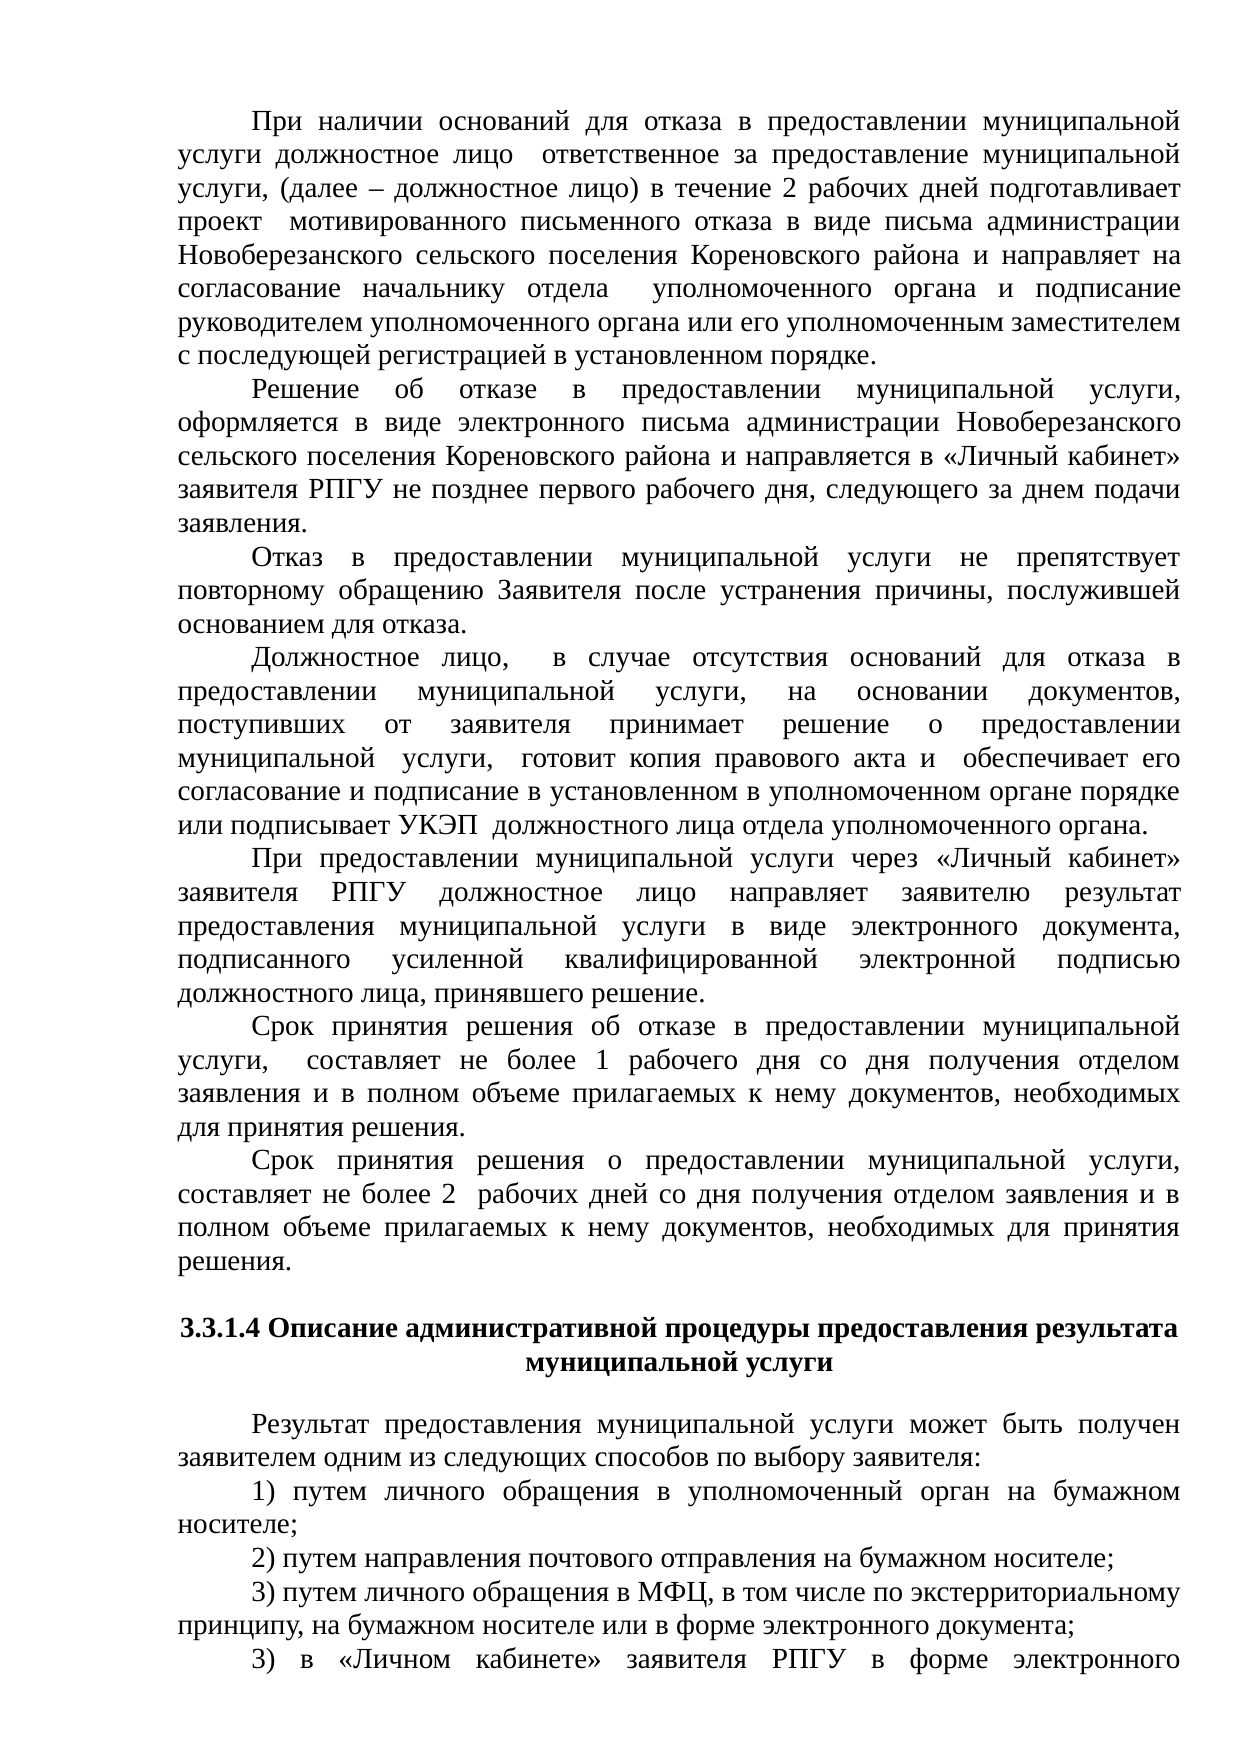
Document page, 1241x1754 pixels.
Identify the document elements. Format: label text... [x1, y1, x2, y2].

text Срок принятия решения о предоставлении муниципальной услуги, составляет не более 2 рабочих дней со дня получения отделом заявления и в полном объеме прилагаемых к нему документов, необходимых для принятия решения. [177, 1142, 1181, 1277]
text 1) путем личного обращения в уполномоченный орган на бумажном носителе; [177, 1473, 1181, 1540]
text Отказ в предоставлении муниципальной услуги не препятствует повторному обращению Заявителя после устранения причины, послужившей основанием для отказа. [177, 539, 1181, 639]
text При наличии оснований для отказа в предоставлении муниципальной услуги должностное лицо ответственное за предоставление муниципальной услуги, (далее – должностное лицо) в течение 2 рабочих дней подготавливает проект мотивированного письменного отказа в виде письма администрации Новоберезанского сельского поселения Кореновского района и направляет на согласование начальнику отдела уполномоченного органа и подписание руководителем уполномоченного органа или его уполномоченным заместителем с последующей регистрацией в установленном порядке. [177, 103, 1181, 371]
text Должностное лицо, в случае отсутствия оснований для отказа в предоставлении муниципальной услуги, на основании документов, поступивших от заявителя принимает решение о предоставлении муниципальной услуги, готовит копия правового акта и обеспечивает его согласование и подписание в установленном в уполномоченном органе порядке или подписывает УКЭП должностного лица отдела уполномоченного органа. [177, 639, 1181, 841]
text 3.3.1.4 Описание административной процедуры предоставления результата муниципальной услуги [177, 1310, 1181, 1377]
text Срок принятия решения об отказе в предоставлении муниципальной услуги, составляет не более 1 рабочего дня со дня получения отделом заявления и в полном объеме прилагаемых к нему документов, необходимых для принятия решения. [177, 1008, 1181, 1142]
text При предоставлении муниципальной услуги через «Личный кабинет» заявителя РПГУ должностное лицо направляет заявителю результат предоставления муниципальной услуги в виде электронного документа, подписанного усиленной квалифицированной электронной подписью должностного лица, принявшего решение. [177, 841, 1181, 1008]
text Решение об отказе в предоставлении муниципальной услуги, оформляется в виде электронного письма администрации Новоберезанского сельского поселения Кореновского района и направляется в «Личный кабинет» заявителя РПГУ не позднее первого рабочего дня, следующего за днем подачи заявления. [177, 371, 1181, 539]
text Результат предоставления муниципальной услуги может быть получен заявителем одним из следующих способов по выбору заявителя: [177, 1406, 1181, 1473]
text 3) путем личного обращения в МФЦ, в том числе по экстерриториальному принципу, на бумажном носителе или в форме электронного документа; [177, 1574, 1181, 1641]
text 3) в «Личном кабинете» заявителя РПГУ в форме электронного [177, 1641, 1181, 1674]
text 2) путем направления почтового отправления на бумажном носителе; [177, 1540, 1181, 1574]
